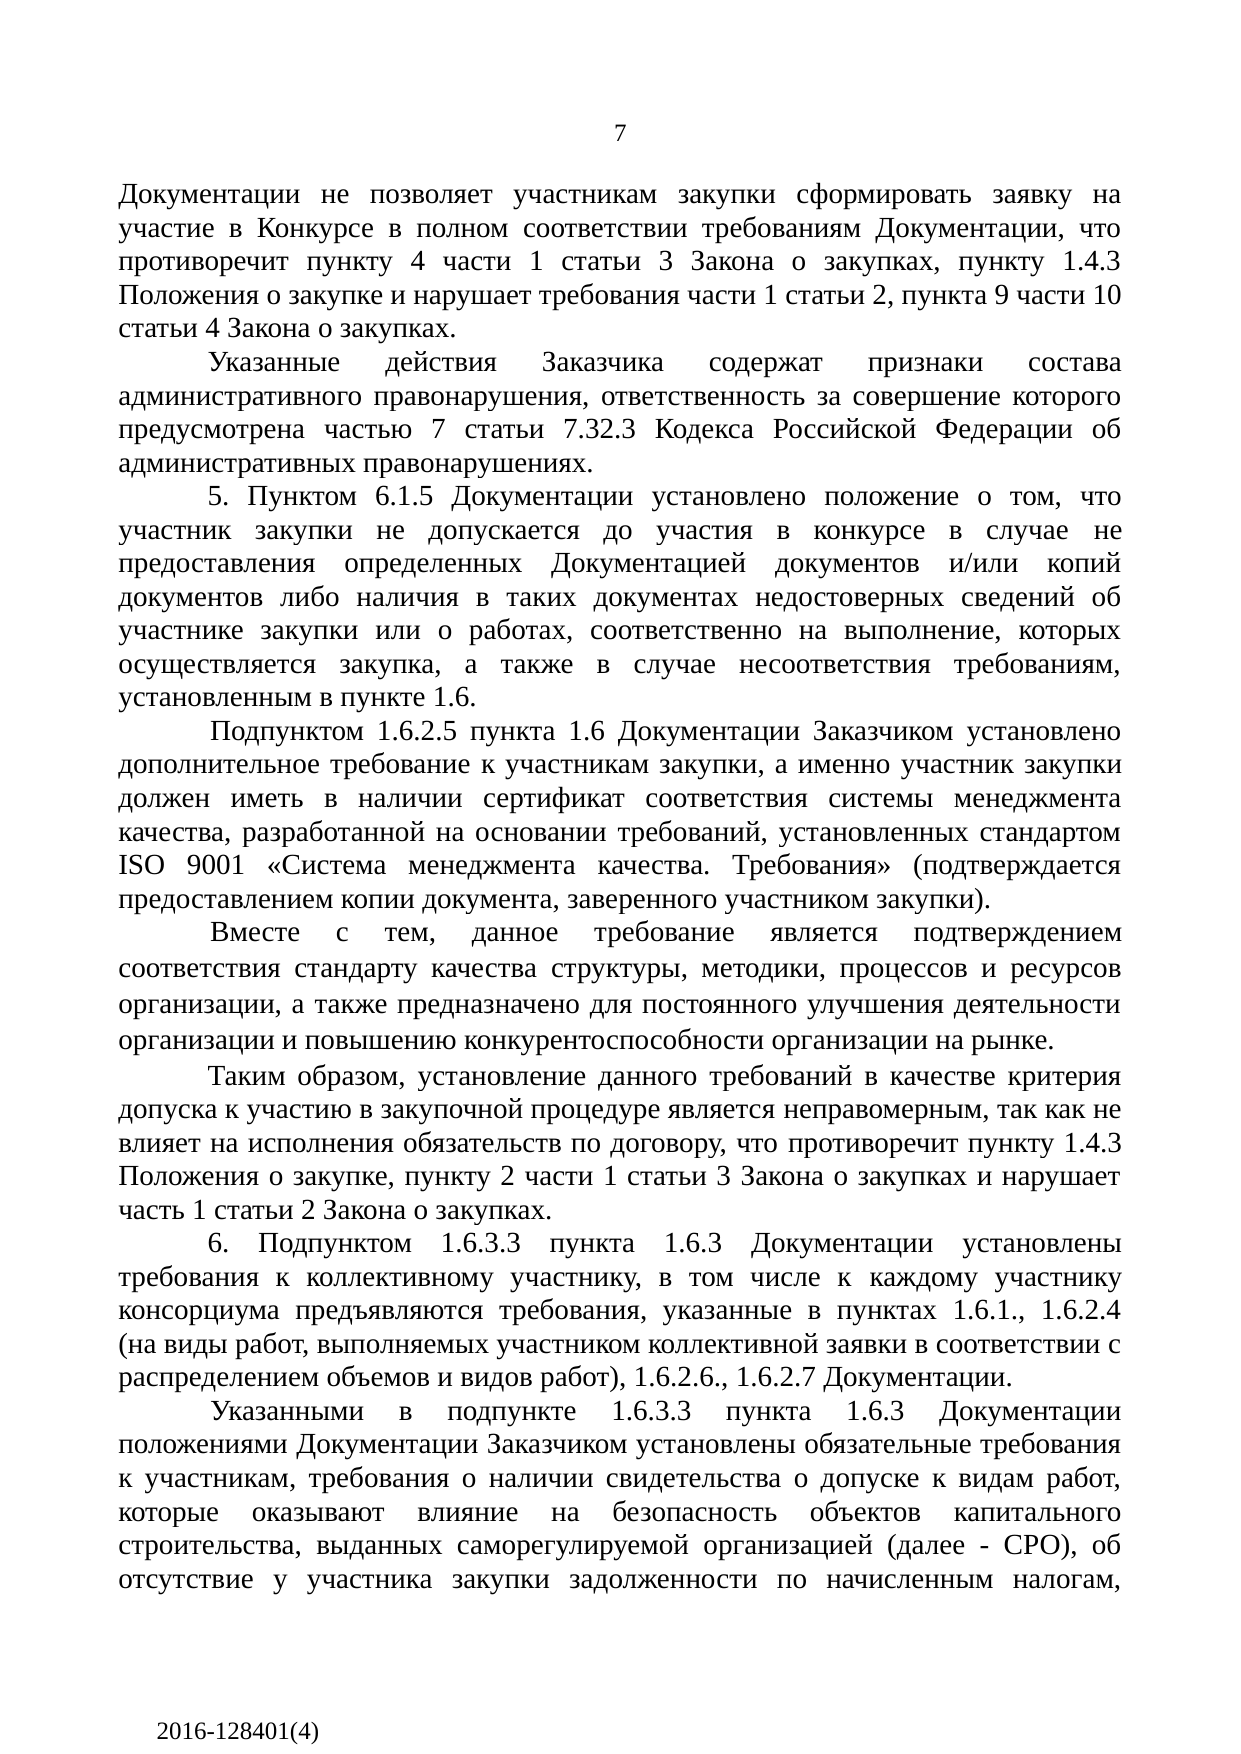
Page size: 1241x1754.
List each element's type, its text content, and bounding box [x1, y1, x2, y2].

text Подпунктом 1.6.2.5 пункта 1.6 Документации Заказчиком установлено дополнительное требование к участникам закупки, а именно участник закупки должен иметь в наличии сертификат соответствия системы менеджмента качества, разработанной на основании требований, установленных стандартом ISO 9001 «Система менеджмента качества. Требования» (подтверждается предоставлением копии документа, заверенного участником закупки). [118, 713, 1122, 914]
text Указанными в подпункте 1.6.3.3 пункта 1.6.3 Документации положениями Документации Заказчиком установлены обязательные требования к участникам, требования о наличии свидетельства о допуске к видам работ, которые оказывают влияние на безопасность объектов капитального строительства, выданных саморегулируемой организацией (далее - СРО), об отсутствие у участника закупки задолженности по начисленным налогам, [118, 1393, 1122, 1594]
text Таким образом, установление данного требований в качестве критерия допуска к участию в закупочной процедуре является неправомерным, так как не влияет на исполнения обязательств по договору, что противоречит пункту 1.4.3 Положения о закупке, пункту 2 части 1 статьи 3 Закона о закупках и нарушает часть 1 статьи 2 Закона о закупках. [118, 1058, 1122, 1225]
text 5. Пунктом 6.1.5 Документации установлено положение о том, что участник закупки не допускается до участия в конкурсе в случае не предоставления определенных Документацией документов и/или копий документов либо наличия в таких документах недостоверных сведений об участнике закупки или о работах, соответственно на выполнение, которых осуществляется закупка, а также в случае несоответствия требованиям, установленным в пункте 1.6. [118, 478, 1122, 713]
text 6. Подпунктом 1.6.3.3 пункта 1.6.3 Документации установлены требования к коллективному участнику, в том числе к каждому участнику консорциума предъявляются требования, указанные в пунктах 1.6.1., 1.6.2.4 (на виды работ, выполняемых участником коллективной заявки в соответствии с распределением объемов и видов работ), 1.6.2.6., 1.6.2.7 Документации. [118, 1225, 1122, 1393]
text Документации не позволяет участникам закупки сформировать заявку на участие в Конкурсе в полном соответствии требованиям Документации, что противоречит пункту 4 части 1 статьи 3 Закона о закупках, пункту 1.4.3 Положения о закупке и нарушает требования части 1 статьи 2, пункта 9 части 10 статьи 4 Закона о закупках. [118, 176, 1122, 344]
list Вместе с тем, данное требование является подтверждением соответствия стандарту качества структуры, методики, процессов и ресурсов организации, а также предназначено для постоянного улучшения деятельности организации и повышению конкурентоспособности организации на рынке. [118, 914, 1122, 1055]
text Указанные действия Заказчика содержат признаки состава административного правонарушения, ответственность за совершение которого предусмотрена частью 7 статьи 7.32.3 Кодекса Российской Федерации об административных правонарушениях. [118, 344, 1122, 478]
